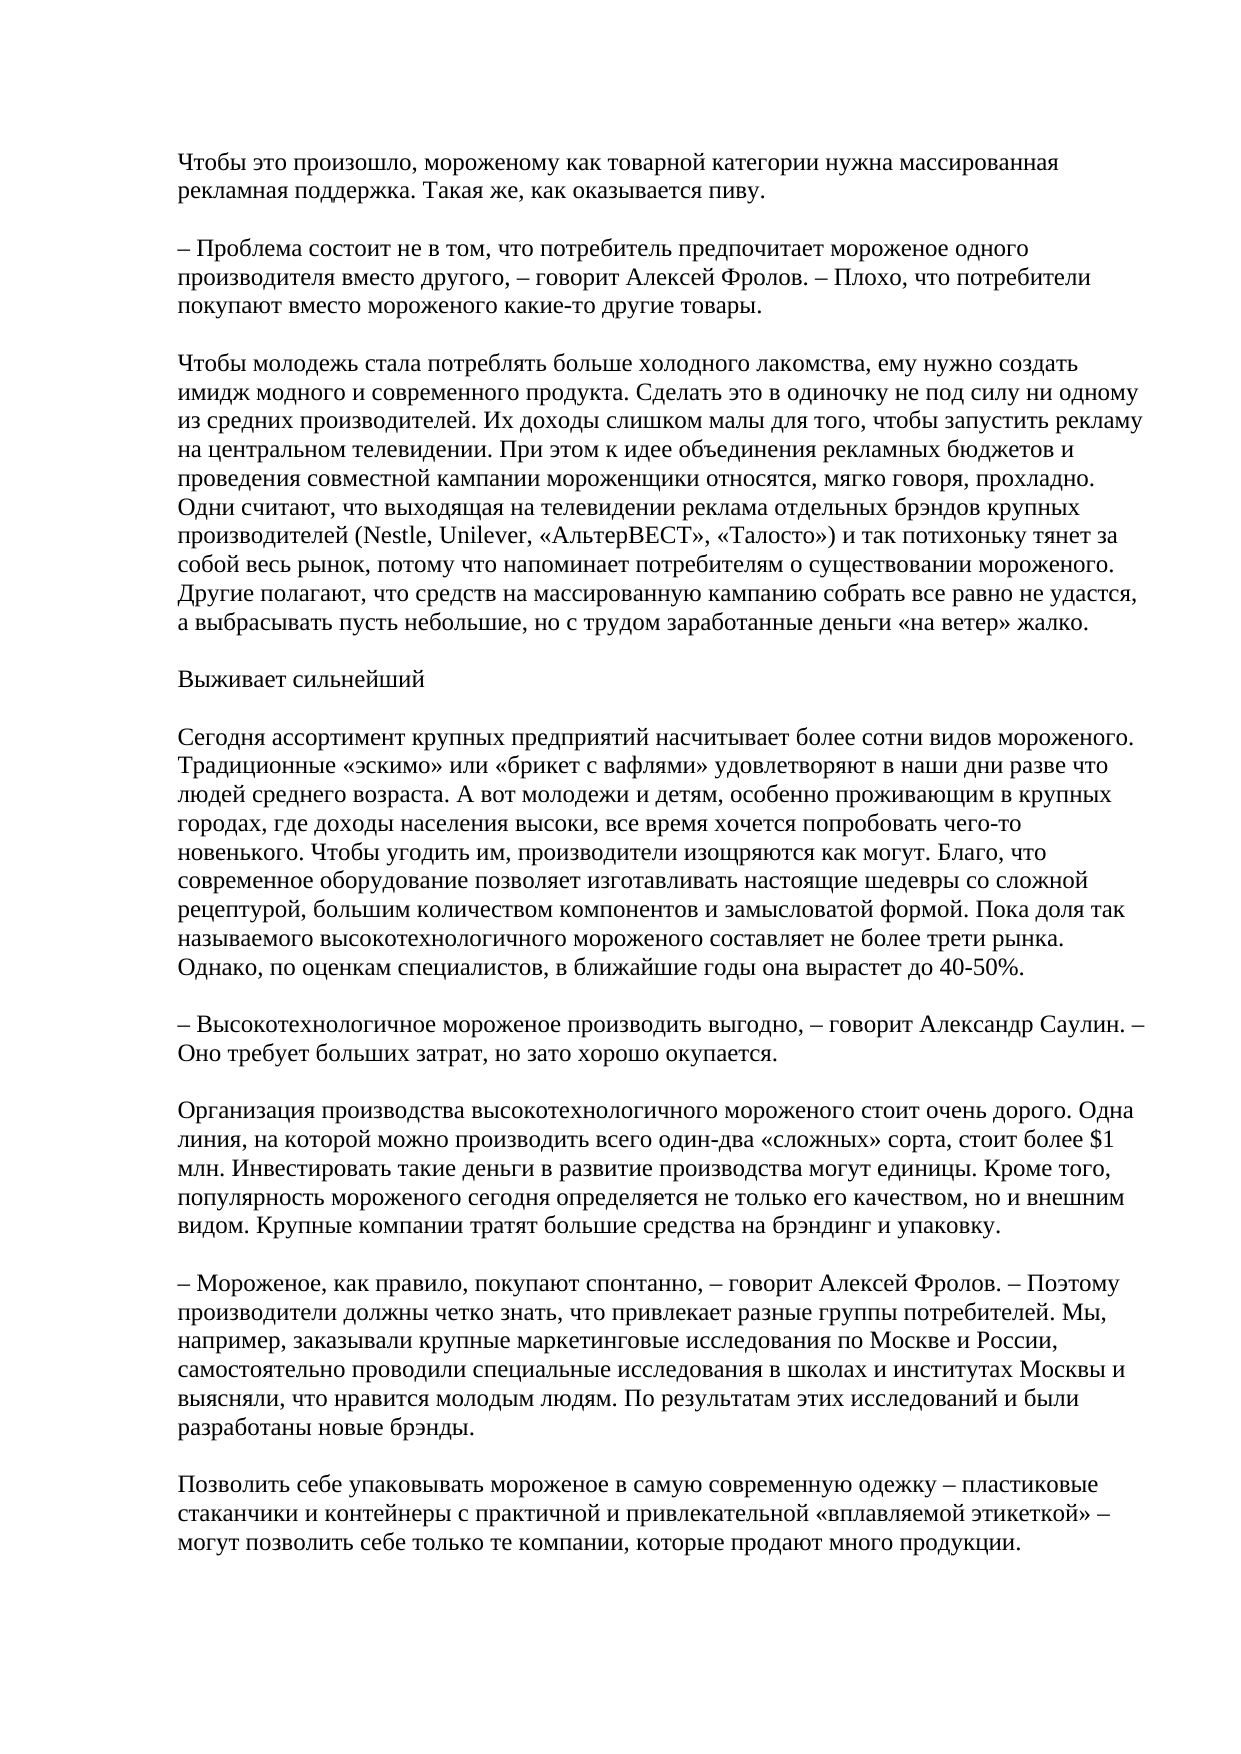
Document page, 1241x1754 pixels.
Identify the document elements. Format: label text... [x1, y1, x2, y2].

text Чтобы молодежь стала потреблять больше холодного лакомства, ему нужно создать имидж модного и современного продукта. Сделать это в одиночку не под силу ни одному из средних производителей. Их доходы слишком малы для того, чтобы запустить рекламу на центральном телевидении. При этом к идее объединения рекламных бюджетов и проведения совместной кампании мороженщики относятся, мягко говоря, прохладно. Одни считают, что выходящая на телевидении реклама отдельных брэндов крупных производителей (Nestle, Unilever, «АльтерВЕСТ», «Талосто») и так потихоньку тянет за собой весь рынок, потому что напоминает потребителям о существовании мороженого. Другие полагают, что средств на массированную кампанию собрать все равно не удастся, а выбрасывать пусть небольшие, но с трудом заработанные деньги «на ветер» жалко. [177, 348, 1152, 636]
text Сегодня ассортимент крупных предприятий насчитывает более сотни видов мороженого. Традиционные «эскимо» или «брикет с вафлями» удовлетворяют в наши дни разве что людей среднего возраста. А вот молодежи и детям, особенно проживающим в крупных городах, где доходы населения высоки, все время хочется попробовать чего-то новенького. Чтобы угодить им, производители изощряются как могут. Благо, что современное оборудование позволяет изготавливать настоящие шедевры со сложной рецептурой, большим количеством компонентов и замысловатой формой. Пока доля так называемого высокотехнологичного мороженого составляет не более трети рынка. Однако, по оценкам специалистов, в ближайшие годы она вырастет до 40-50%. [177, 722, 1152, 981]
text – Высокотехнологичное мороженое производить выгодно, – говорит Александр Саулин. – Оно требует больших затрат, но зато хорошо окупается. [177, 1009, 1152, 1067]
text Чтобы это произошло, мороженому как товарной категории нужна массированная рекламная поддержка. Такая же, как оказывается пиву. [177, 147, 1152, 204]
text Организация производства высокотехнологичного мороженого стоит очень дорого. Одна линия, на которой можно производить всего один-два «сложных» сорта, стоит более $1 млн. Инвестировать такие деньги в развитие производства могут единицы. Кроме того, популярность мороженого сегодня определяется не только его качеством, но и внешним видом. Крупные компании тратят большие средства на брэндинг и упаковку. [177, 1096, 1152, 1239]
text Выживает сильнейший [177, 664, 1152, 693]
text – Мороженое, как правило, покупают спонтанно, – говорит Алексей Фролов. – Поэтому производители должны четко знать, что привлекает разные группы потребителей. Мы, например, заказывали крупные маркетинговые исследования по Москве и России, самостоятельно проводили специальные исследования в школах и институтах Москвы и выясняли, что нравится молодым людям. По результатам этих исследований и были разработаны новые брэнды. [177, 1268, 1152, 1441]
text Позволить себе упаковывать мороженое в самую современную одежку – пластиковые стаканчики и контейнеры с практичной и привлекательной «вплавляемой этикеткой» – могут позволить себе только те компании, которые продают много продукции. [177, 1469, 1152, 1556]
text – Проблема состоит не в том, что потребитель предпочитает мороженое одного производителя вместо другого, – говорит Алексей Фролов. – Плохо, что потребители покупают вместо мороженого какие-то другие товары. [177, 233, 1152, 319]
